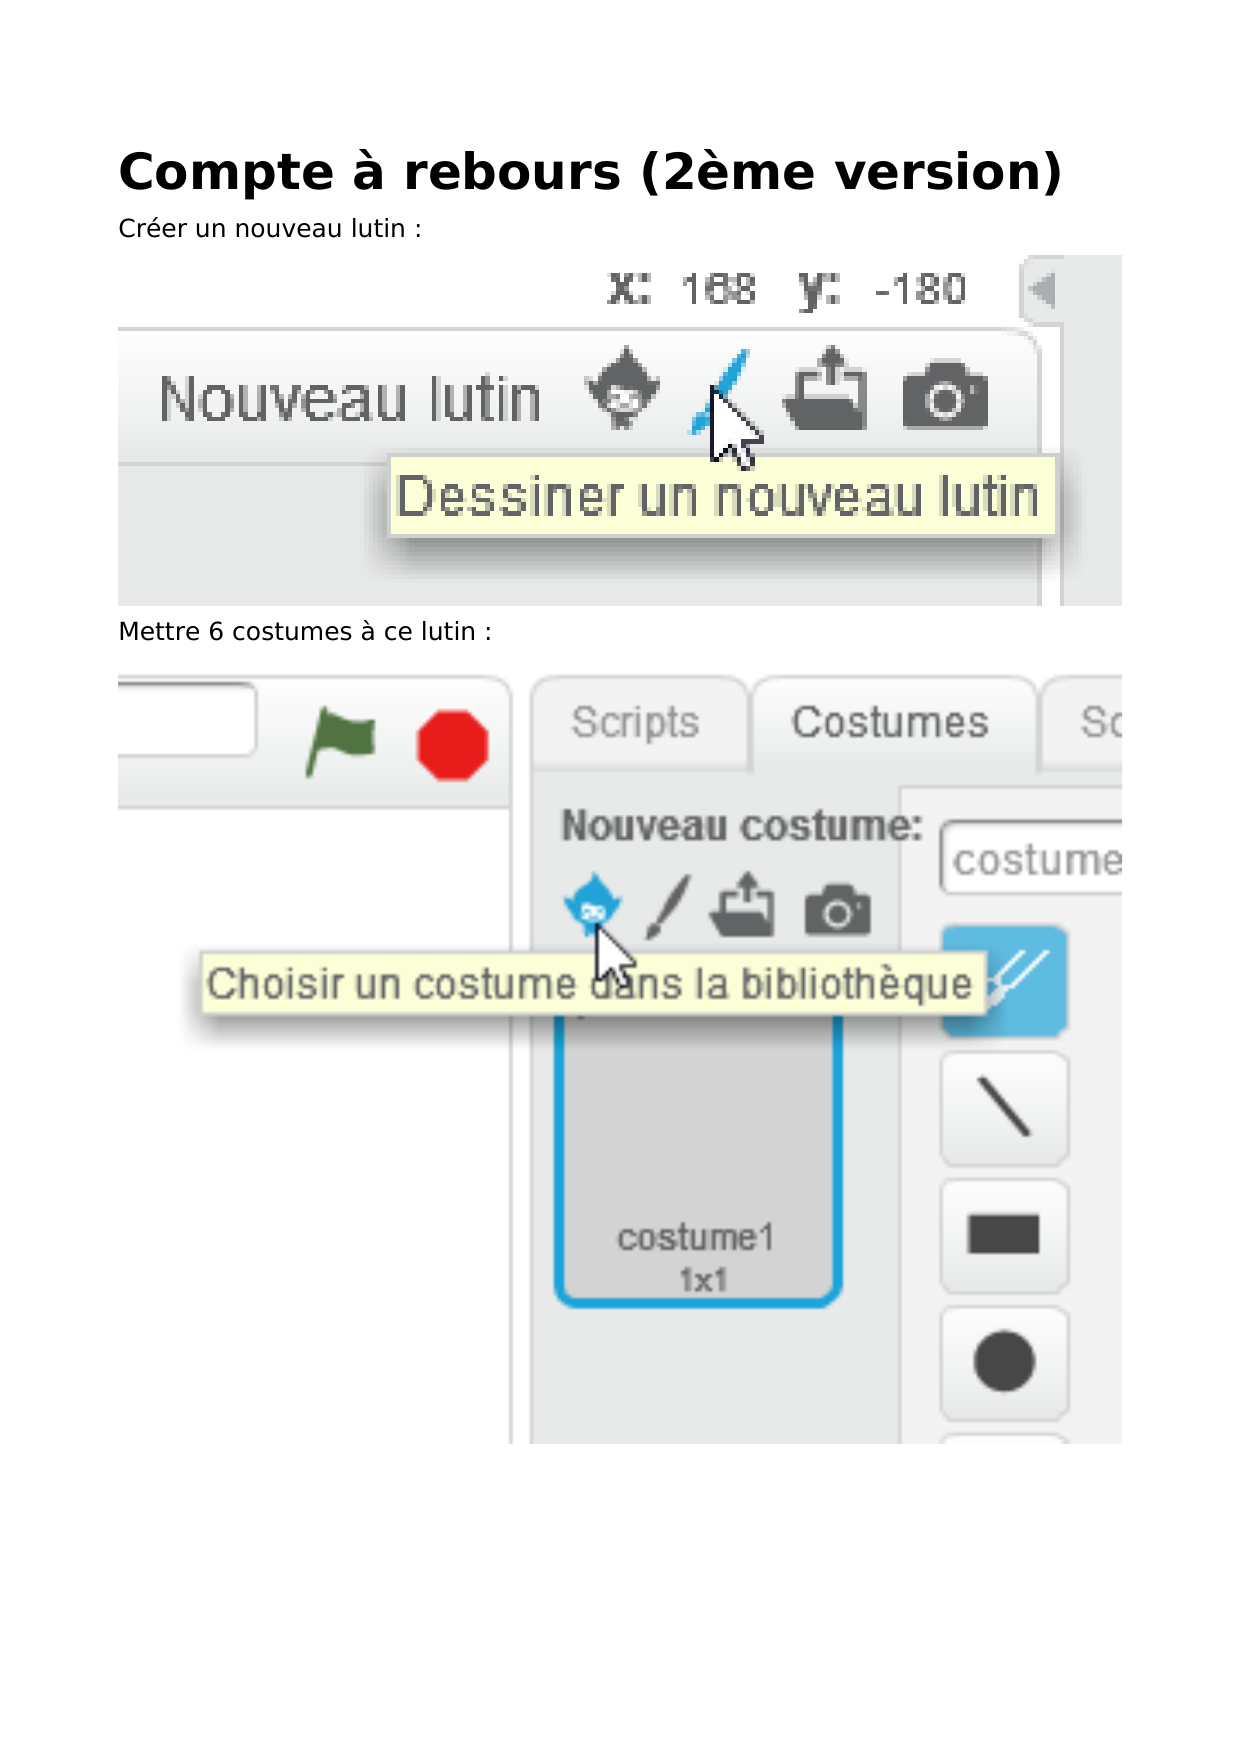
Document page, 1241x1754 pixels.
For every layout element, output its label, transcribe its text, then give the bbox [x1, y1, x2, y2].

text Mettre 6 costumes à ce lutin : [118, 618, 1122, 647]
text Créer un nouveau lutin : [118, 214, 1122, 243]
subtitle Compte à rebours (2ème version) [118, 143, 1122, 201]
picture [118, 255, 1123, 606]
picture [118, 659, 1123, 1444]
